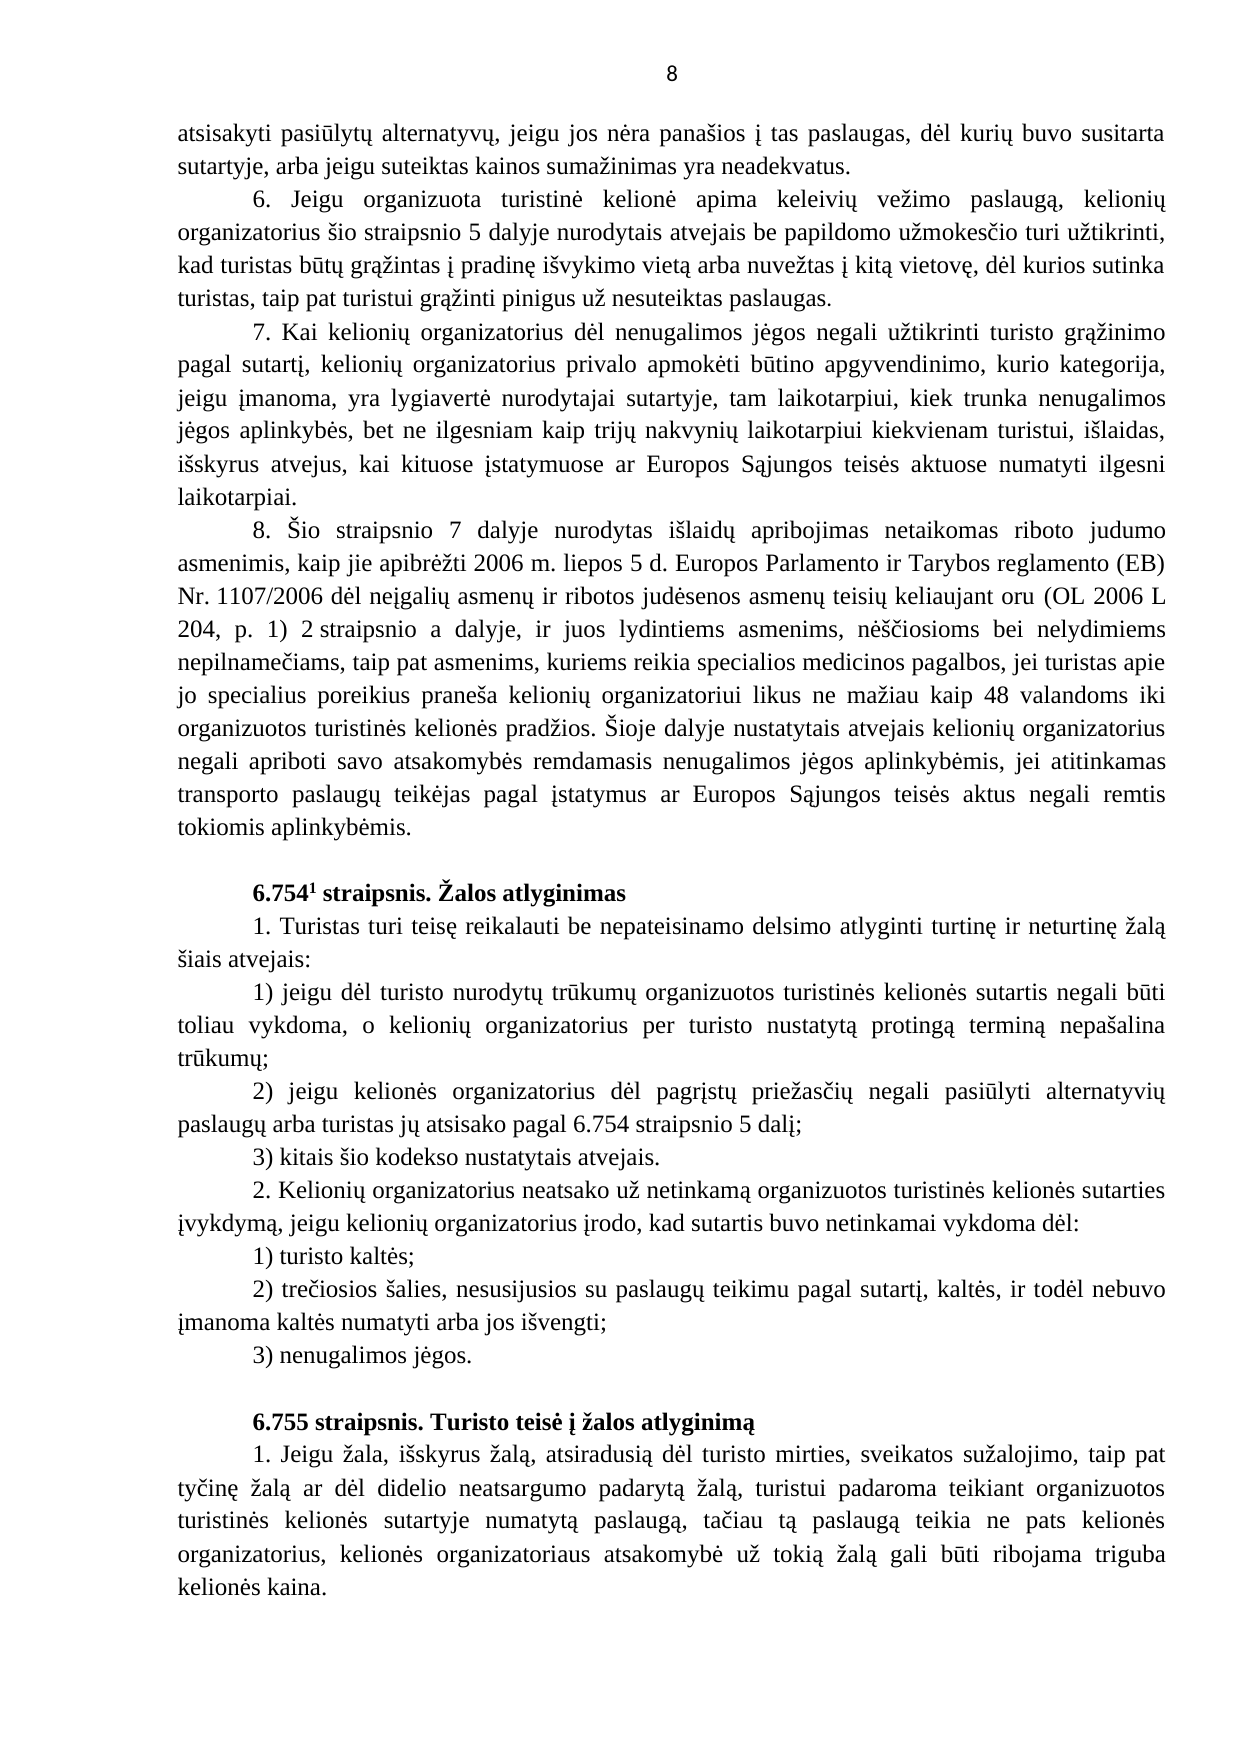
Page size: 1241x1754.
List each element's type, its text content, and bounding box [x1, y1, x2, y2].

text 1. Turistas turi teisę reikalauti be nepateisinamo delsimo atlyginti turtinę ir neturtinę žalą šiais atvejais: [177, 911, 1167, 973]
text 7. Kai kelionių organizatorius dėl nenugalimos jėgos negali užtikrinti turisto grąžinimo pagal sutartį, kelionių organizatorius privalo apmokėti būtino apgyvendinimo, kurio kategorija, jeigu įmanoma, yra lygiavertė nurodytajai sutartyje, tam laikotarpiui, kiek trunka nenugalimos jėgos aplinkybės, bet ne ilgesniam kaip trijų nakvynių laikotarpiui kiekvienam turistui, išlaidas, išskyrus atvejus, kai kituose įstatymuose ar Europos Sąjungos teisės aktuose numatyti ilgesni laikotarpiai. [177, 317, 1167, 510]
text 3) nenugalimos jėgos. [177, 1341, 1167, 1369]
text 2. Kelionių organizatorius neatsako už netinkamą organizuotos turistinės kelionės sutarties įvykdymą, jeigu kelionių organizatorius įrodo, kad sutartis buvo netinkamai vykdoma dėl: [177, 1175, 1167, 1237]
text 2) jeigu kelionės organizatorius dėl pagrįstų priežasčių negali pasiūlyti alternatyvių paslaugų arba turistas jų atsisako pagal 6.754 straipsnio 5 dalį; [177, 1076, 1167, 1138]
text 1. Jeigu žala, išskyrus žalą, atsiradusią dėl turisto mirties, sveikatos sužalojimo, taip pat tyčinę žalą ar dėl didelio neatsargumo padarytą žalą, turistui padaroma teikiant organizuotos turistinės kelionės sutartyje numatytą paslaugą, tačiau tą paslaugą teikia ne pats kelionės organizatorius, kelionės organizatoriaus atsakomybė už tokią žalą gali būti ribojama triguba kelionės kaina. [177, 1439, 1167, 1600]
text 1) jeigu dėl turisto nurodytų trūkumų organizuotos turistinės kelionės sutartis negali būti toliau vykdoma, o kelionių organizatorius per turisto nustatytą protingą terminą nepašalina trūkumų; [177, 977, 1167, 1072]
text 2) trečiosios šalies, nesusijusios su paslaugų teikimu pagal sutartį, kaltės, ir todėl nebuvo įmanoma kaltės numatyti arba jos išvengti; [177, 1274, 1167, 1336]
text 6.7541 straipsnis. Žalos atlyginimas [177, 878, 1167, 907]
text 1) turisto kaltės; [177, 1241, 1167, 1270]
text 6.755 straipsnis. Turisto teisė į žalos atlyginimą [177, 1407, 1167, 1435]
text atsisakyti pasiūlytų alternatyvų, jeigu jos nėra panašios į tas paslaugas, dėl kurių buvo susitarta sutartyje, arba jeigu suteiktas kainos sumažinimas yra neadekvatus. [177, 118, 1167, 180]
text 8. Šio straipsnio 7 dalyje nurodytas išlaidų apribojimas netaikomas riboto judumo asmenimis, kaip jie apibrėžti 2006 m. liepos 5 d. Europos Parlamento ir Tarybos reglamento (EB) Nr. 1107/2006 dėl neįgalių asmenų ir ribotos judėsenos asmenų teisių keliaujant oru (OL 2006 L 204, p. 1) 2 straipsnio a dalyje, ir juos lydintiems asmenims, nėščiosioms bei nelydimiems nepilnamečiams, taip pat asmenims, kuriems reikia specialios medicinos pagalbos, jei turistas apie jo specialius poreikius praneša kelionių organizatoriui likus ne mažiau kaip 48 valandoms iki organizuotos turistinės kelionės pradžios. Šioje dalyje nustatytais atvejais kelionių organizatorius negali apriboti savo atsakomybės remdamasis nenugalimos jėgos aplinkybėmis, jei atitinkamas transporto paslaugų teikėjas pagal įstatymus ar Europos Sąjungos teisės aktus negali remtis tokiomis aplinkybėmis. [177, 515, 1167, 841]
text 3) kitais šio kodekso nustatytais atvejais. [177, 1142, 1167, 1171]
text 6. Jeigu organizuota turistinė kelionė apima keleivių vežimo paslaugą, kelionių organizatorius šio straipsnio 5 dalyje nurodytais atvejais be papildomo užmokesčio turi užtikrinti, kad turistas būtų grąžintas į pradinę išvykimo vietą arba nuvežtas į kitą vietovę, dėl kurios sutinka turistas, taip pat turistui grąžinti pinigus už nesuteiktas paslaugas. [177, 184, 1167, 312]
